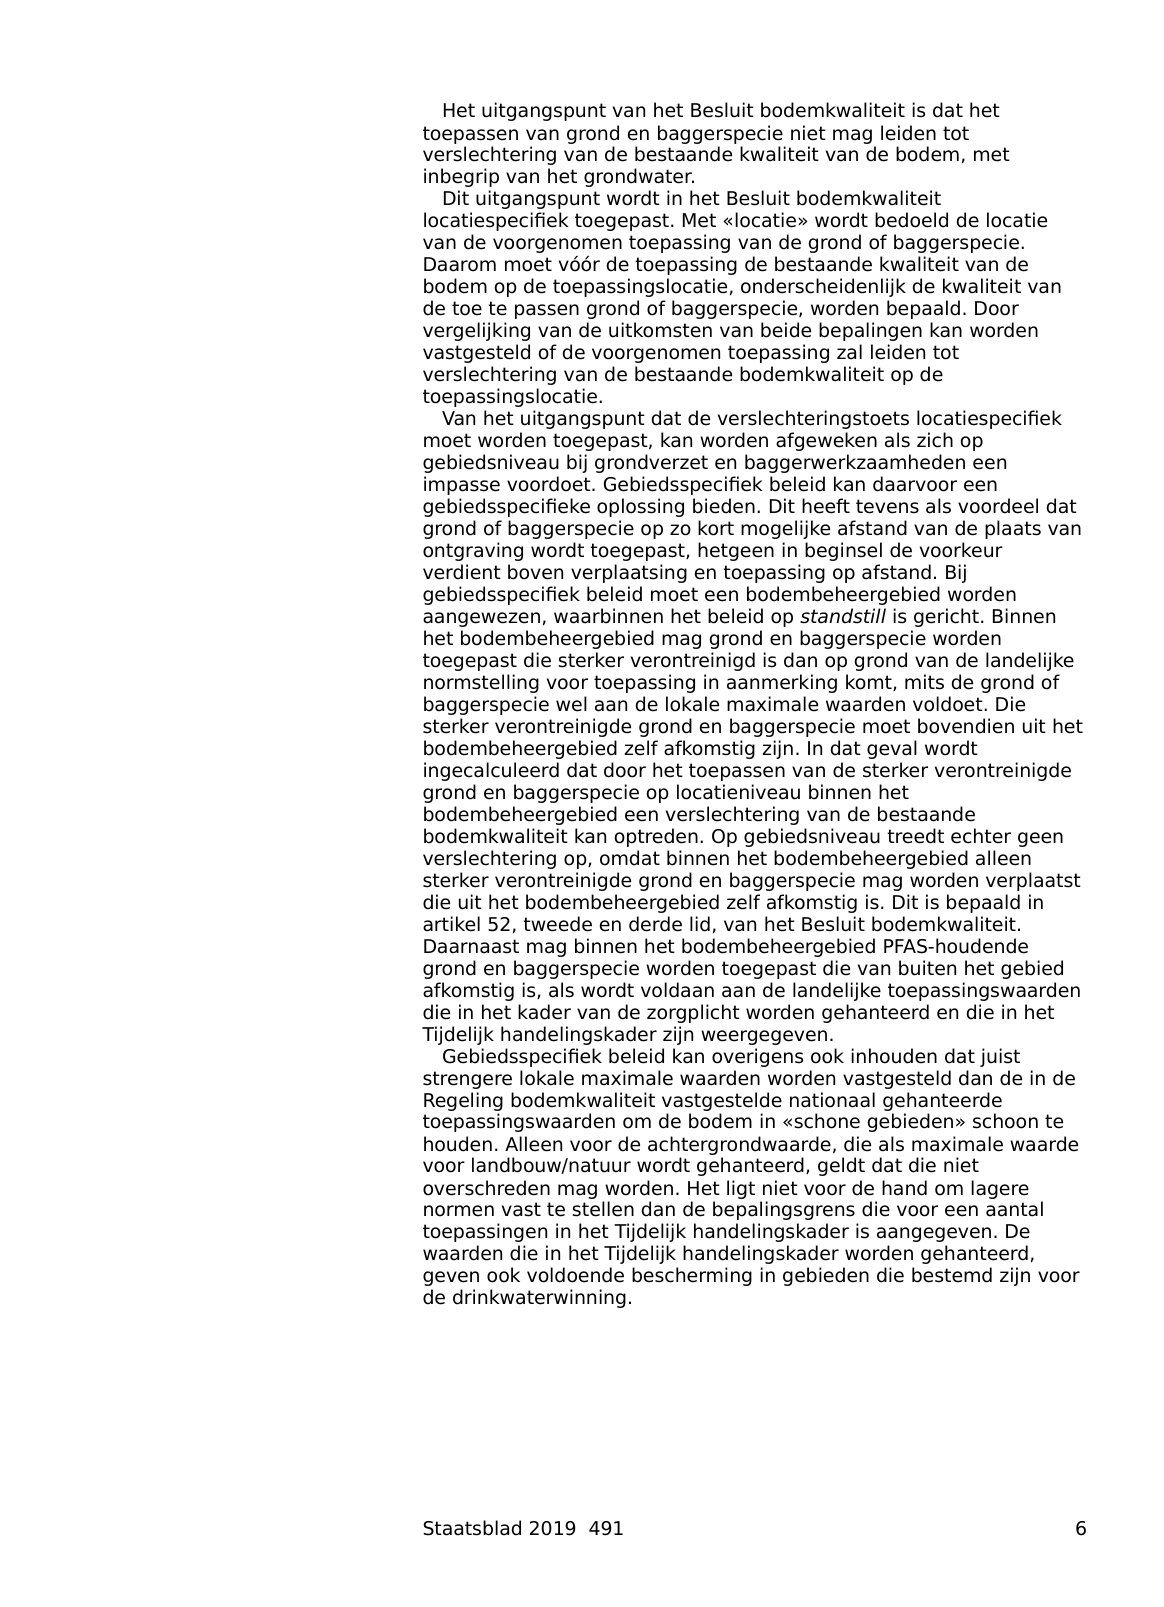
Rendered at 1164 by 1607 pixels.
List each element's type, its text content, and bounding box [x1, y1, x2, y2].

text Gebiedsspecifiek beleid kan overigens ook inhouden dat juist strengere lokale maximale waarden worden vastgesteld dan de in de Regeling bodemkwaliteit vastgestelde nationaal gehanteerde toepassingswaarden om de bodem in «schone gebieden» schoon te houden. Alleen voor de achtergrondwaarde, die als maximale waarde voor landbouw/natuur wordt gehanteerd, geldt dat die niet overschreden mag worden. Het ligt niet voor de hand om lagere normen vast te stellen dan de bepalingsgrens die voor een aantal toepassingen in het Tijdelijk handelingskader is aangegeven. De waarden die in het Tijdelijk handelingskader worden gehanteerd, geven ook voldoende bescherming in gebieden die bestemd zijn voor de drinkwaterwinning. [422, 1046, 1087, 1309]
text Van het uitgangspunt dat de verslechteringstoets locatiespecifiek moet worden toegepast, kan worden afgeweken als zich op gebiedsniveau bij grondverzet en baggerwerkzaamheden een impasse voordoet. Gebiedsspecifiek beleid kan daarvoor een gebiedsspecifieke oplossing bieden. Dit heeft tevens als voordeel dat grond of baggerspecie op zo kort mogelijke afstand van de plaats van ontgraving wordt toegepast, hetgeen in beginsel de voorkeur verdient boven verplaatsing en toepassing op afstand. Bij gebiedsspecifiek beleid moet een bodembeheergebied worden aangewezen, waarbinnen het beleid op standstill is gericht. Binnen het bodembeheergebied mag grond en baggerspecie worden toegepast die sterker verontreinigd is dan op grond van de landelijke normstelling voor toepassing in aanmerking komt, mits de grond of baggerspecie wel aan de lokale maximale waarden voldoet. Die sterker verontreinigde grond en baggerspecie moet bovendien uit het bodembeheergebied zelf afkomstig zijn. In dat geval wordt ingecalculeerd dat door het toepassen van de sterker verontreinigde grond en baggerspecie op locatieniveau binnen het bodembeheergebied een verslechtering van de bestaande bodemkwaliteit kan optreden. Op gebiedsniveau treedt echter geen verslechtering op, omdat binnen het bodembeheergebied alleen sterker verontreinigde grond en baggerspecie mag worden verplaatst die uit het bodembeheergebied zelf afkomstig is. Dit is bepaald in artikel 52, tweede en derde lid, van het Besluit bodemkwaliteit. Daarnaast mag binnen het bodembeheergebied PFAS-houdende grond en baggerspecie worden toegepast die van buiten het gebied afkomstig is, als wordt voldaan aan de landelijke toepassingswaarden die in het kader van de zorgplicht worden gehanteerd en die in het Tijdelijk handelingskader zijn weergegeven. [422, 408, 1087, 1046]
text Dit uitgangspunt wordt in het Besluit bodemkwaliteit locatiespecifiek toegepast. Met «locatie» wordt bedoeld de locatie van de voorgenomen toepassing van de grond of baggerspecie. Daarom moet vóór de toepassing de bestaande kwaliteit van de bodem op de toepassingslocatie, onderscheidenlijk de kwaliteit van de toe te passen grond of baggerspecie, worden bepaald. Door vergelijking van de uitkomsten van beide bepalingen kan worden vastgesteld of de voorgenomen toepassing zal leiden tot verslechtering van de bestaande bodemkwaliteit op de toepassingslocatie. [422, 188, 1087, 408]
text Het uitgangspunt van het Besluit bodemkwaliteit is dat het toepassen van grond en baggerspecie niet mag leiden tot verslechtering van de bestaande kwaliteit van de bodem, met inbegrip van het grondwater. [422, 100, 1087, 188]
